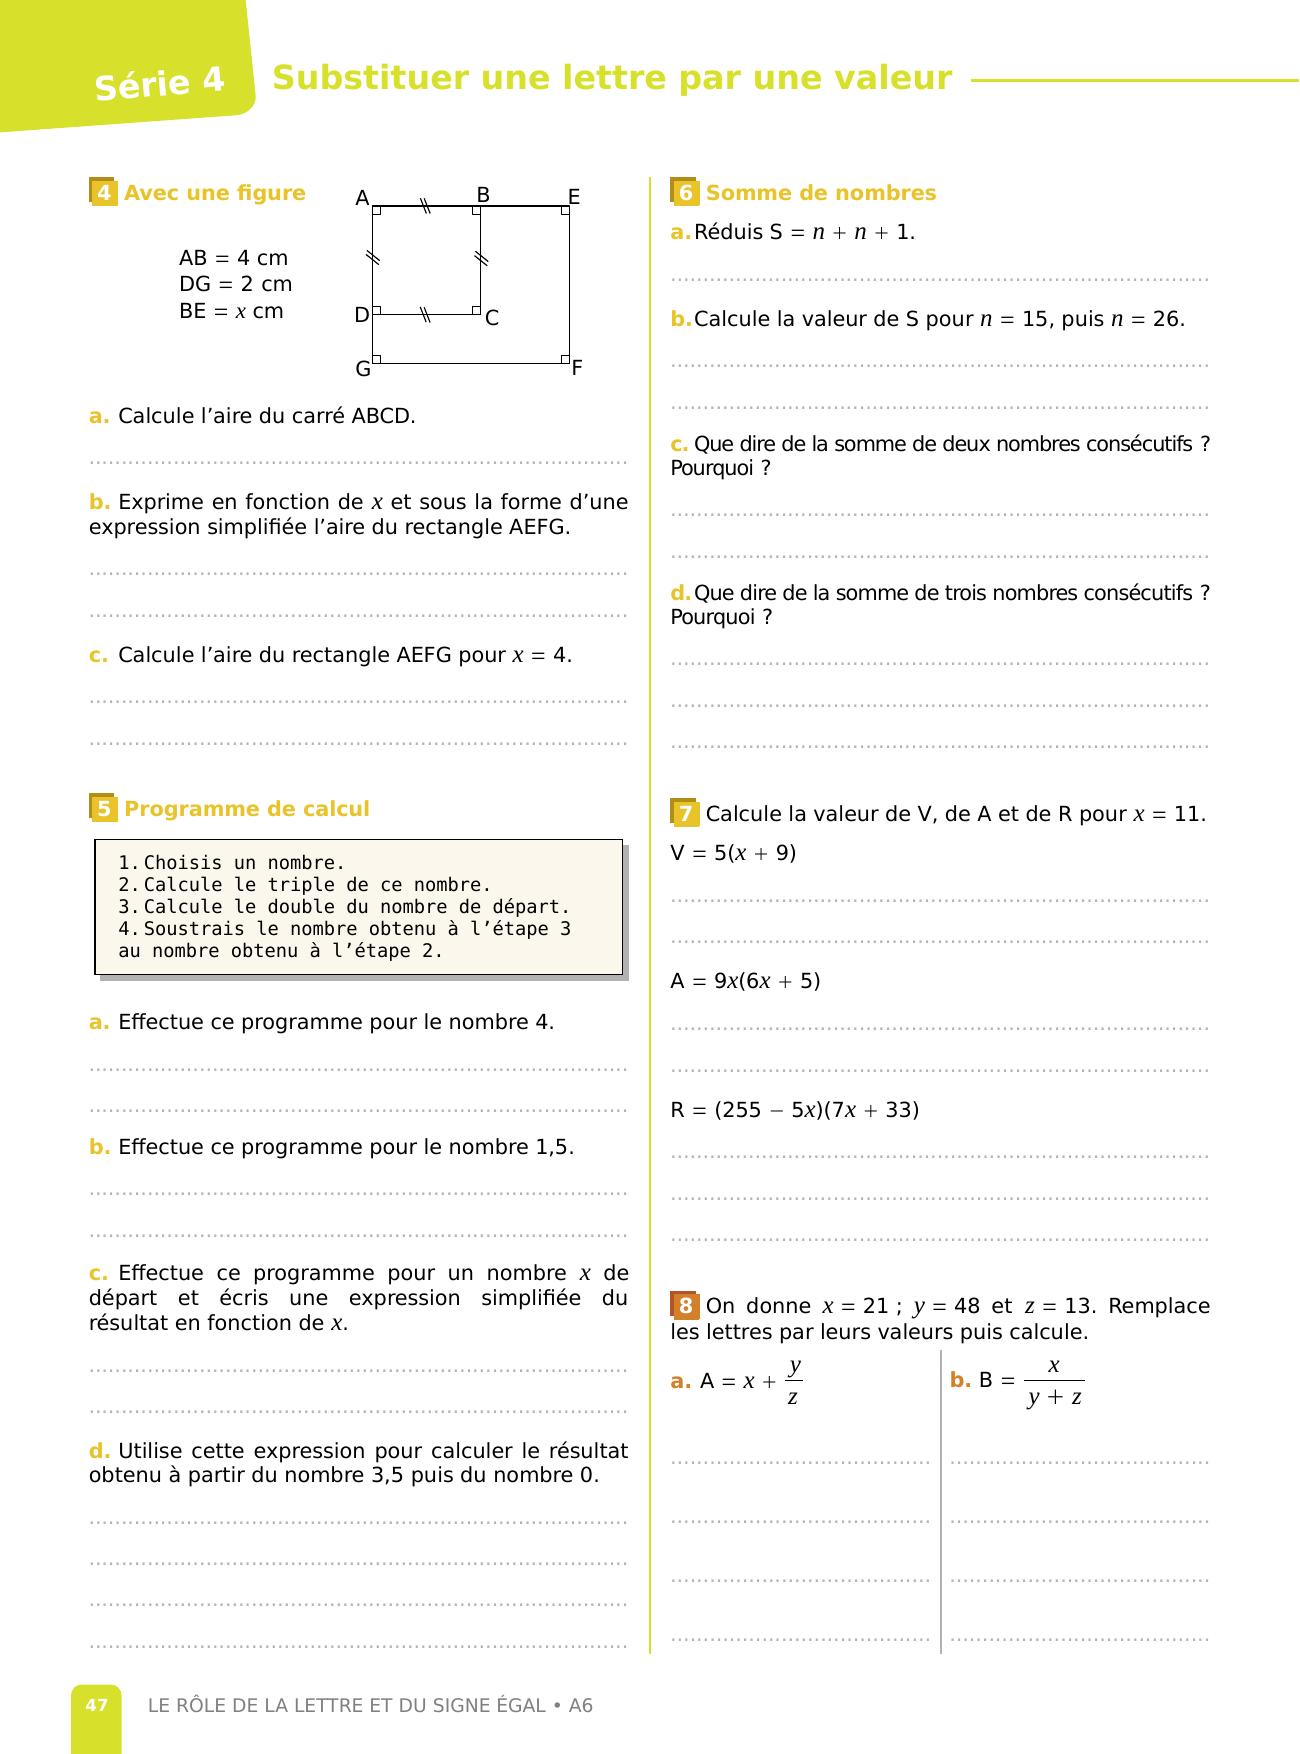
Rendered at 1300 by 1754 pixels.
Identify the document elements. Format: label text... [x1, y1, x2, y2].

subtitle On donne x = 21 ; y = 48 et z = 13. Remplace les lettres par leurs valeurs puis calcule. [670, 1291, 1211, 1344]
list Soustrais le nombre obtenu à l’étape 3 au nombre obtenu à l’étape 2. [96, 905, 622, 974]
list Exprime en fonction de x et sous la forme d’une expression simplifiée l’aire du rectangle AEFG. [88, 487, 629, 539]
list Réduis S = n  n  1. [670, 217, 1211, 245]
list A = 9x(6x  5) [670, 967, 1211, 994]
text R = (255 − 5x)(7x  33) [670, 1095, 1211, 1122]
subtitle Avec une figure [114, 177, 629, 205]
subtitle Programme de calcul [114, 793, 629, 821]
list Effectue ce programme pour le nombre 4. [88, 1010, 629, 1034]
list Calcule le triple de ce nombre. [96, 861, 622, 883]
list Calcule l’aire du rectangle AEFG pour x = 4. [88, 640, 629, 667]
list Calcule l’aire du carré ABCD. [88, 404, 629, 428]
list Que dire de la somme de trois nombres consécutifs ? Pourquoi ? [670, 581, 1211, 629]
list A = X  [670, 1350, 932, 1411]
list Calcule le double du nombre de départ. [96, 883, 622, 905]
list Calcule la valeur de S pour n = 15, puis n = 26. [670, 304, 1211, 331]
subtitle Somme de nombres [696, 177, 1211, 205]
list B = [949, 1350, 1211, 1411]
list Effectue ce programme pour un nombre x de départ et écris une expression simplifiée du résultat en fonction de x. [88, 1260, 629, 1336]
list Choisis un nombre. [96, 840, 622, 861]
list Effectue ce programme pour le nombre 1,5. [88, 1135, 629, 1159]
list Utilise cette expression pour calculer le résultat obtenu à partir du nombre 3,5 puis du nombre 0. [88, 1439, 629, 1488]
list V = 5(x  9) [670, 838, 1211, 866]
list Que dire de la somme de deux nombres consécutifs ? Pourquoi ? [670, 432, 1211, 480]
subtitle Calcule la valeur de V, de A et de R pour x = 11. [696, 798, 1211, 827]
